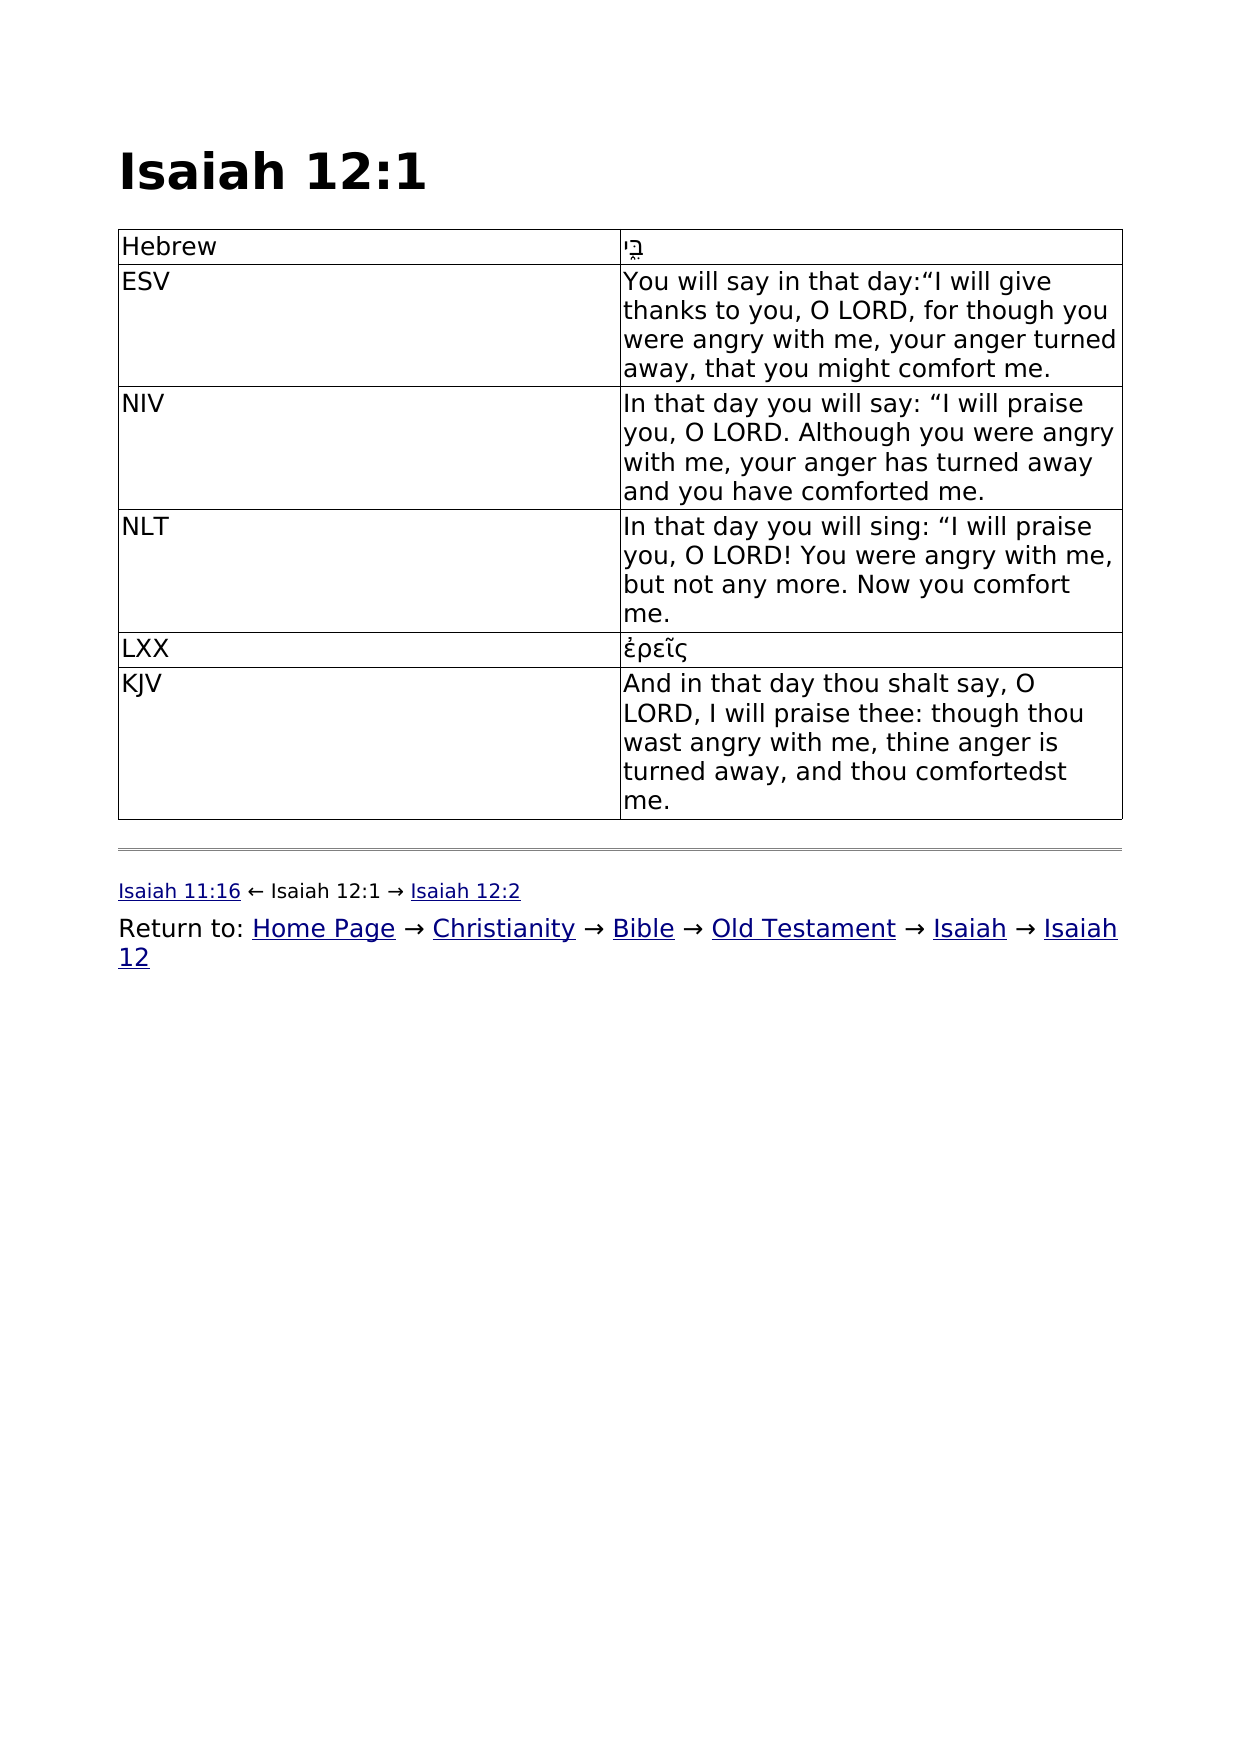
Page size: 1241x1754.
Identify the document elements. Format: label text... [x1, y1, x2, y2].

table_cell You will say in that day:“I will give thanks to you, O LORD, for though you were angry with me, your anger turned away, that you might comfort me. [621, 265, 1122, 386]
text Isaiah 11:16 ← Isaiah 12:1 → Isaiah 12:2 [118, 880, 1122, 914]
table_cell NLT [119, 510, 620, 632]
table_cell KJV [119, 668, 620, 818]
text Return to: Home Page → Christianity → Bible → Old Testament → Isaiah → Isaiah 12 [118, 914, 1122, 972]
table_cell ESV [119, 265, 620, 386]
table_cell ἐρεῖς [621, 633, 1122, 667]
subtitle Isaiah 12:1 [118, 143, 1122, 201]
table_cell In that day you will say: “I will praise you, O LORD. Although you were angry with me, your anger has turned away and you have comforted me. [621, 387, 1122, 509]
table_header בִּ֑י [621, 230, 1122, 264]
table_header Hebrew [119, 230, 620, 264]
table_cell In that day you will sing: “I will praise you, O LORD! You were angry with me, but not any more. Now you comfort me. [621, 510, 1122, 632]
table_cell NIV [119, 387, 620, 509]
table_cell LXX [119, 633, 620, 667]
table_cell And in that day thou shalt say, O LORD, I will praise thee: though thou wast angry with me, thine anger is turned away, and thou comfortedst me. [621, 668, 1122, 818]
